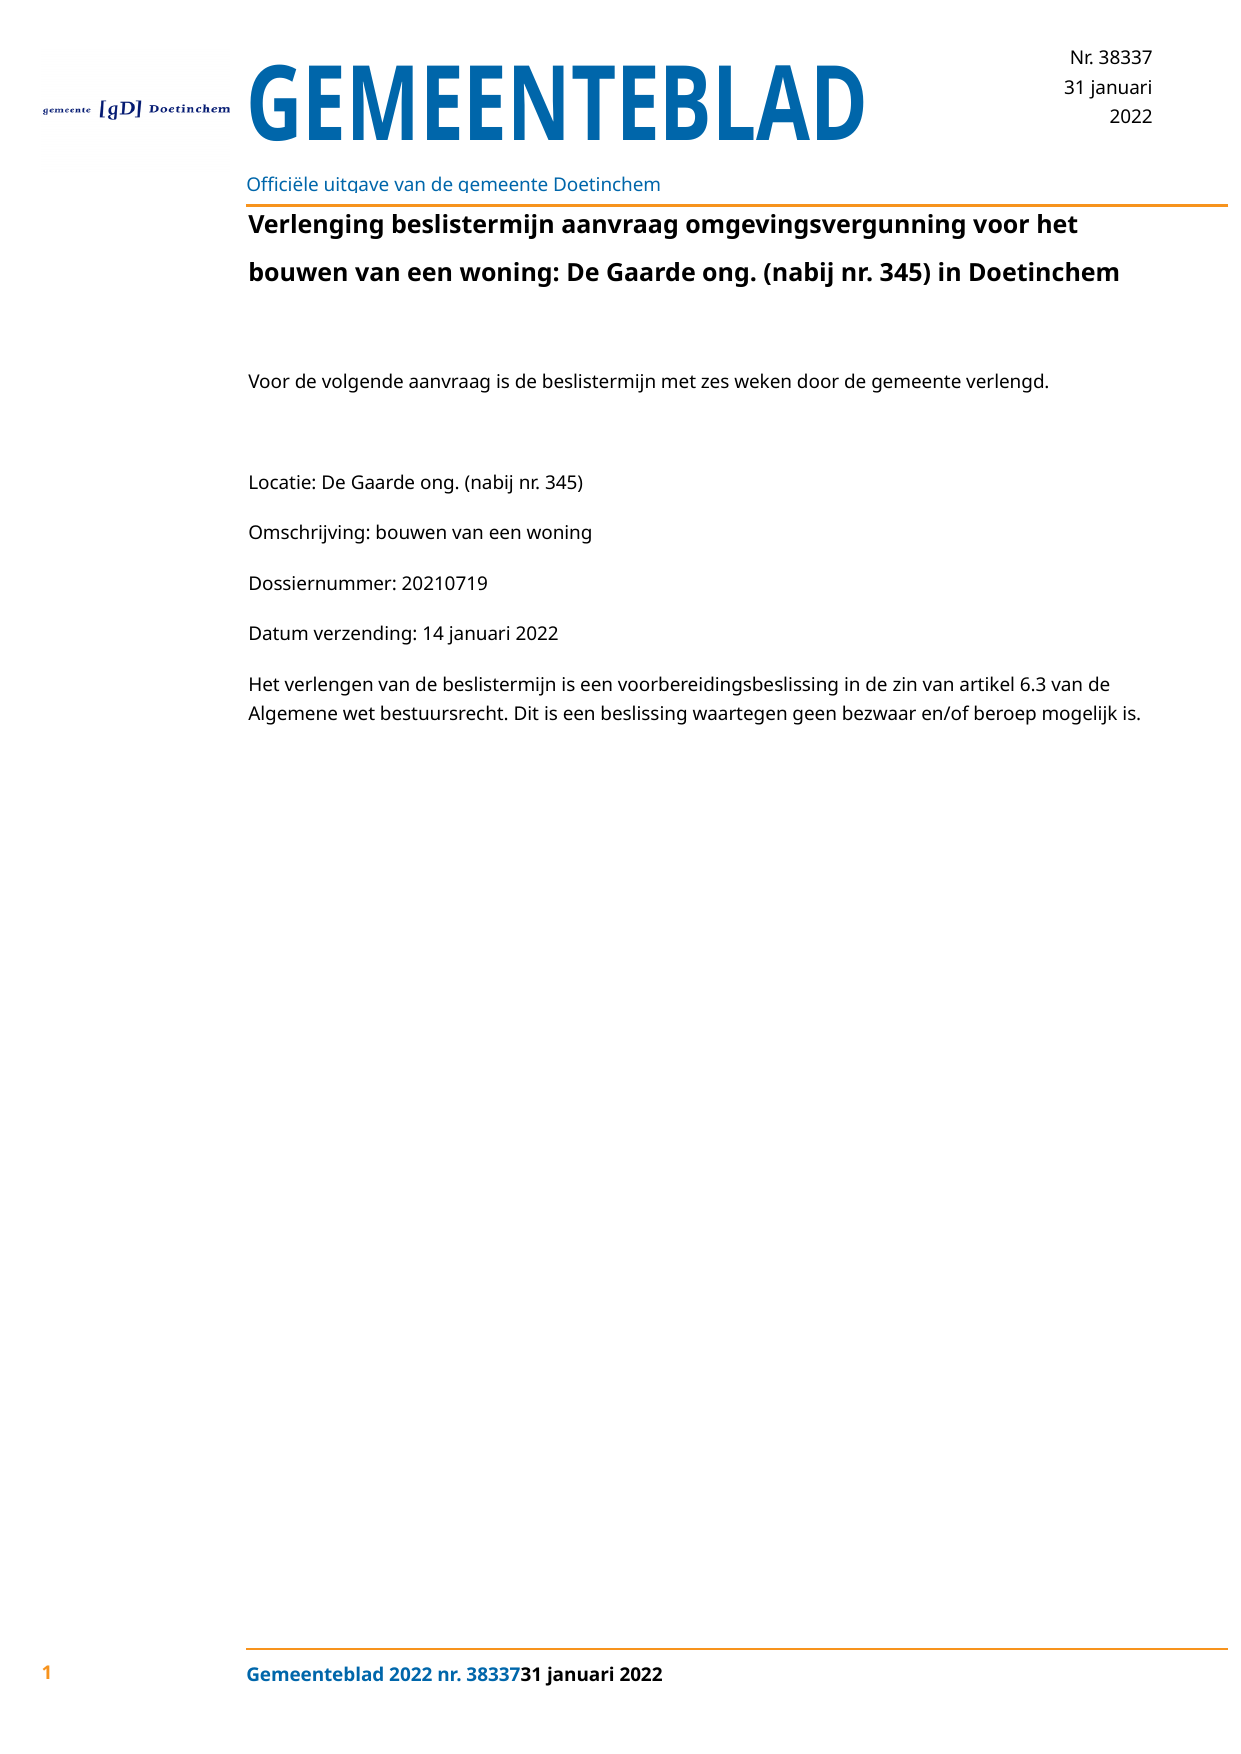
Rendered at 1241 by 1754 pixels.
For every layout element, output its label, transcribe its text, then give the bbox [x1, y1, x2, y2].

text Het verlengen van de beslistermijn is een voorbereidingsbeslissing in de zin van artikel 6.3 van de Algemene wet bestuursrecht. Dit is een beslissing waartegen geen bezwaar en/of beroep mogelijk is. [248, 671, 1152, 726]
text Locatie: De Gaarde ong. (nabij nr. 345) [248, 469, 1152, 495]
text Datum verzending: 14 januari 2022 [248, 620, 1152, 646]
text Omschrijving: bouwen van een woning [248, 519, 1152, 545]
picture [41, 47, 231, 172]
text Voor de volgende aanvraag is de beslistermijn met zes weken door de gemeente verlengd. [248, 368, 1152, 394]
text Dossiernummer: 20210719 [248, 570, 1152, 596]
text Verlenging beslistermijn aanvraag omgevingsvergunning voor het bouwen van een woning: De Gaarde ong. (nabij nr. 345) in Doetinchem [248, 207, 1152, 288]
